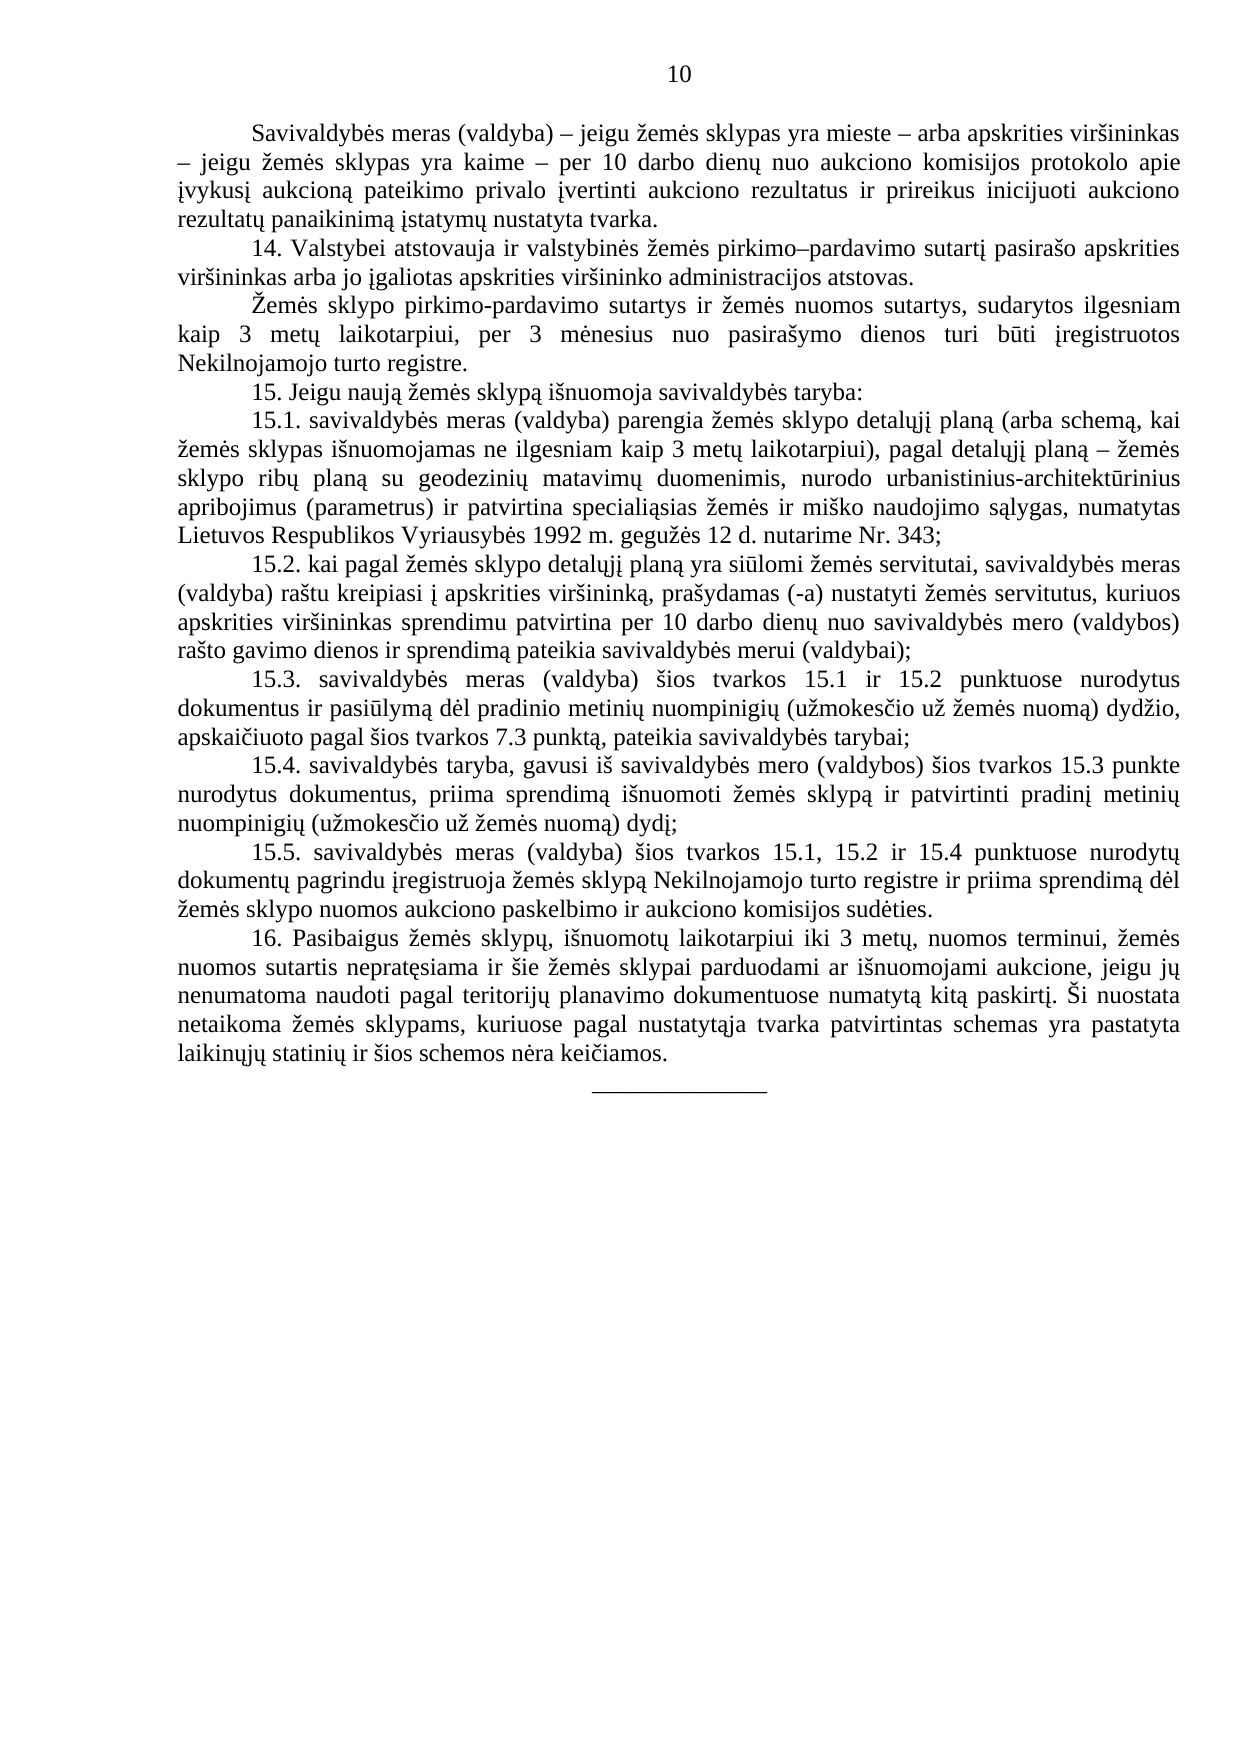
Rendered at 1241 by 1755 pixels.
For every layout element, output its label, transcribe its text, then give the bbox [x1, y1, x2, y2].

text ______________ [177, 1067, 1181, 1096]
text 15. Jeigu naują žemės sklypą išnuomoja savivaldybės taryba: [177, 377, 1181, 406]
text Savivaldybės meras (valdyba) – jeigu žemės sklypas yra mieste – arba apskrities viršininkas – jeigu žemės sklypas yra kaime – per 10 darbo dienų nuo aukciono komisijos protokolo apie įvykusį aukcioną pateikimo privalo įvertinti aukciono rezultatus ir prireikus inicijuoti aukciono rezultatų panaikinimą įstatymų nustatyta tvarka. [177, 118, 1181, 233]
text 15.1. savivaldybės meras (valdyba) parengia žemės sklypo detalųjį planą (arba schemą, kai žemės sklypas išnuomojamas ne ilgesniam kaip 3 metų laikotarpiui), pagal detalųjį planą – žemės sklypo ribų planą su geodezinių matavimų duomenimis, nurodo urbanistinius-architektūrinius apribojimus (parametrus) ir patvirtina specialiąsias žemės ir miško naudojimo sąlygas, numatytas Lietuvos Respublikos Vyriausybės 1992 m. gegužės 12 d. nutarime Nr. 343; [177, 406, 1181, 549]
text 15.5. savivaldybės meras (valdyba) šios tvarkos 15.1, 15.2 ir 15.4 punktuose nurodytų dokumentų pagrindu įregistruoja žemės sklypą Nekilnojamojo turto registre ir priima sprendimą dėl žemės sklypo nuomos aukciono paskelbimo ir aukciono komisijos sudėties. [177, 837, 1181, 923]
text 16. Pasibaigus žemės sklypų, išnuomotų laikotarpiui iki 3 metų, nuomos terminui, žemės nuomos sutartis nepratęsiama ir šie žemės sklypai parduodami ar išnuomojami aukcione, jeigu jų nenumatoma naudoti pagal teritorijų planavimo dokumentuose numatytą kitą paskirtį. Ši nuostata netaikoma žemės sklypams, kuriuose pagal nustatytąja tvarka patvirtintas schemas yra pastatyta laikinųjų statinių ir šios schemos nėra keičiamos. [177, 923, 1181, 1067]
text 15.2. kai pagal žemės sklypo detalųjį planą yra siūlomi žemės servitutai, savivaldybės meras (valdyba) raštu kreipiasi į apskrities viršininką, prašydamas (-a) nustatyti žemės servitutus, kuriuos apskrities viršininkas sprendimu patvirtina per 10 darbo dienų nuo savivaldybės mero (valdybos) rašto gavimo dienos ir sprendimą pateikia savivaldybės merui (valdybai); [177, 549, 1181, 664]
text 14. Valstybei atstovauja ir valstybinės žemės pirkimo–pardavimo sutartį pasirašo apskrities viršininkas arba jo įgaliotas apskrities viršininko administracijos atstovas. [177, 233, 1181, 291]
text Žemės sklypo pirkimo-pardavimo sutartys ir žemės nuomos sutartys, sudarytos ilgesniam kaip 3 metų laikotarpiui, per 3 mėnesius nuo pasirašymo dienos turi būti įregistruotos Nekilnojamojo turto registre. [177, 291, 1181, 377]
text 15.4. savivaldybės taryba, gavusi iš savivaldybės mero (valdybos) šios tvarkos 15.3 punkte nurodytus dokumentus, priima sprendimą išnuomoti žemės sklypą ir patvirtinti pradinį metinių nuompinigių (užmokesčio už žemės nuomą) dydį; [177, 751, 1181, 837]
text 15.3. savivaldybės meras (valdyba) šios tvarkos 15.1 ir 15.2 punktuose nurodytus dokumentus ir pasiūlymą dėl pradinio metinių nuompinigių (užmokesčio už žemės nuomą) dydžio, apskaičiuoto pagal šios tvarkos 7.3 punktą, pateikia savivaldybės tarybai; [177, 664, 1181, 751]
